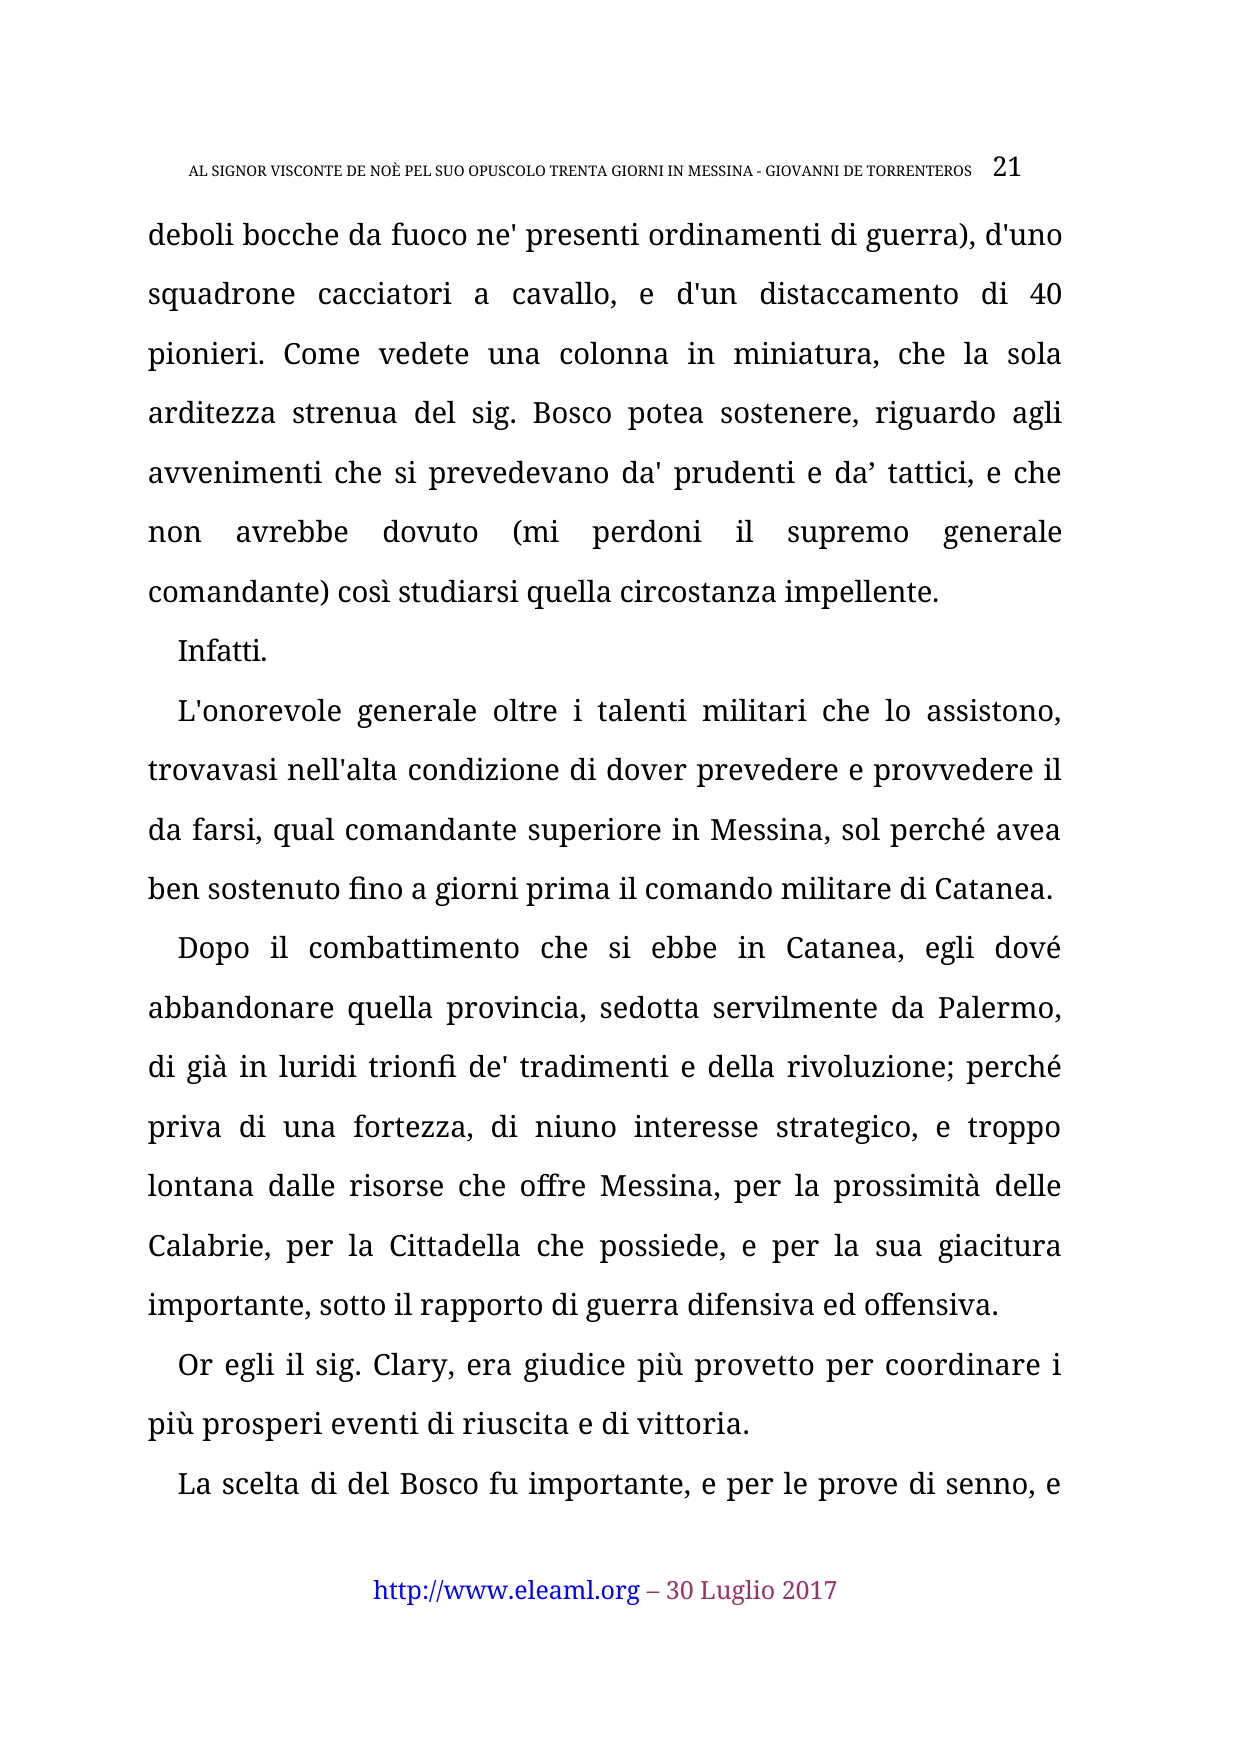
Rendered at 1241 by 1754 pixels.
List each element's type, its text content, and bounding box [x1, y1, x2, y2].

text L'onorevole generale oltre i talenti militari che lo assistono, trovavasi nell'alta condizione di dover prevedere e provvedere il da farsi, qual comandante superiore in Messina, sol perché avea ben sostenuto fino a giorni prima il comando militare di Catanea. [148, 690, 1063, 908]
text La scelta di del Bosco fu importante, e per le prove di senno, e [148, 1463, 1063, 1503]
text Dopo il combattimento che si ebbe in Catanea, egli dové abbandonare quella provincia, sedotta servilmente da Palermo, di già in luridi trionfi de' tradimenti e della rivoluzione; perché priva di una fortezza, di niuno interesse strategico, e troppo lontana dalle risorse che offre Messina, per la prossimità delle Calabrie, per la Cittadella che possiede, e per la sua giacitura importante, sotto il rapporto di guerra difensiva ed offensiva. [148, 928, 1063, 1324]
text Infatti. [148, 630, 1063, 670]
text deboli bocche da fuoco ne' presenti ordinamenti di guerra), d'uno squadrone cacciatori a cavallo, e d'un distaccamento di 40 pionieri. Come vedete una colonna in miniatura, che la sola arditezza strenua del sig. Bosco potea sostenere, riguardo agli avvenimenti che si prevedevano da' prudenti e da’ tattici, e che non avrebbe dovuto (mi perdoni il supremo generale comandante) così studiarsi quella circostanza impellente. [148, 214, 1063, 611]
text Or egli il sig. Clary, era giudice più provetto per coordinare i più prosperi eventi di riuscita e di vittoria. [148, 1344, 1063, 1443]
